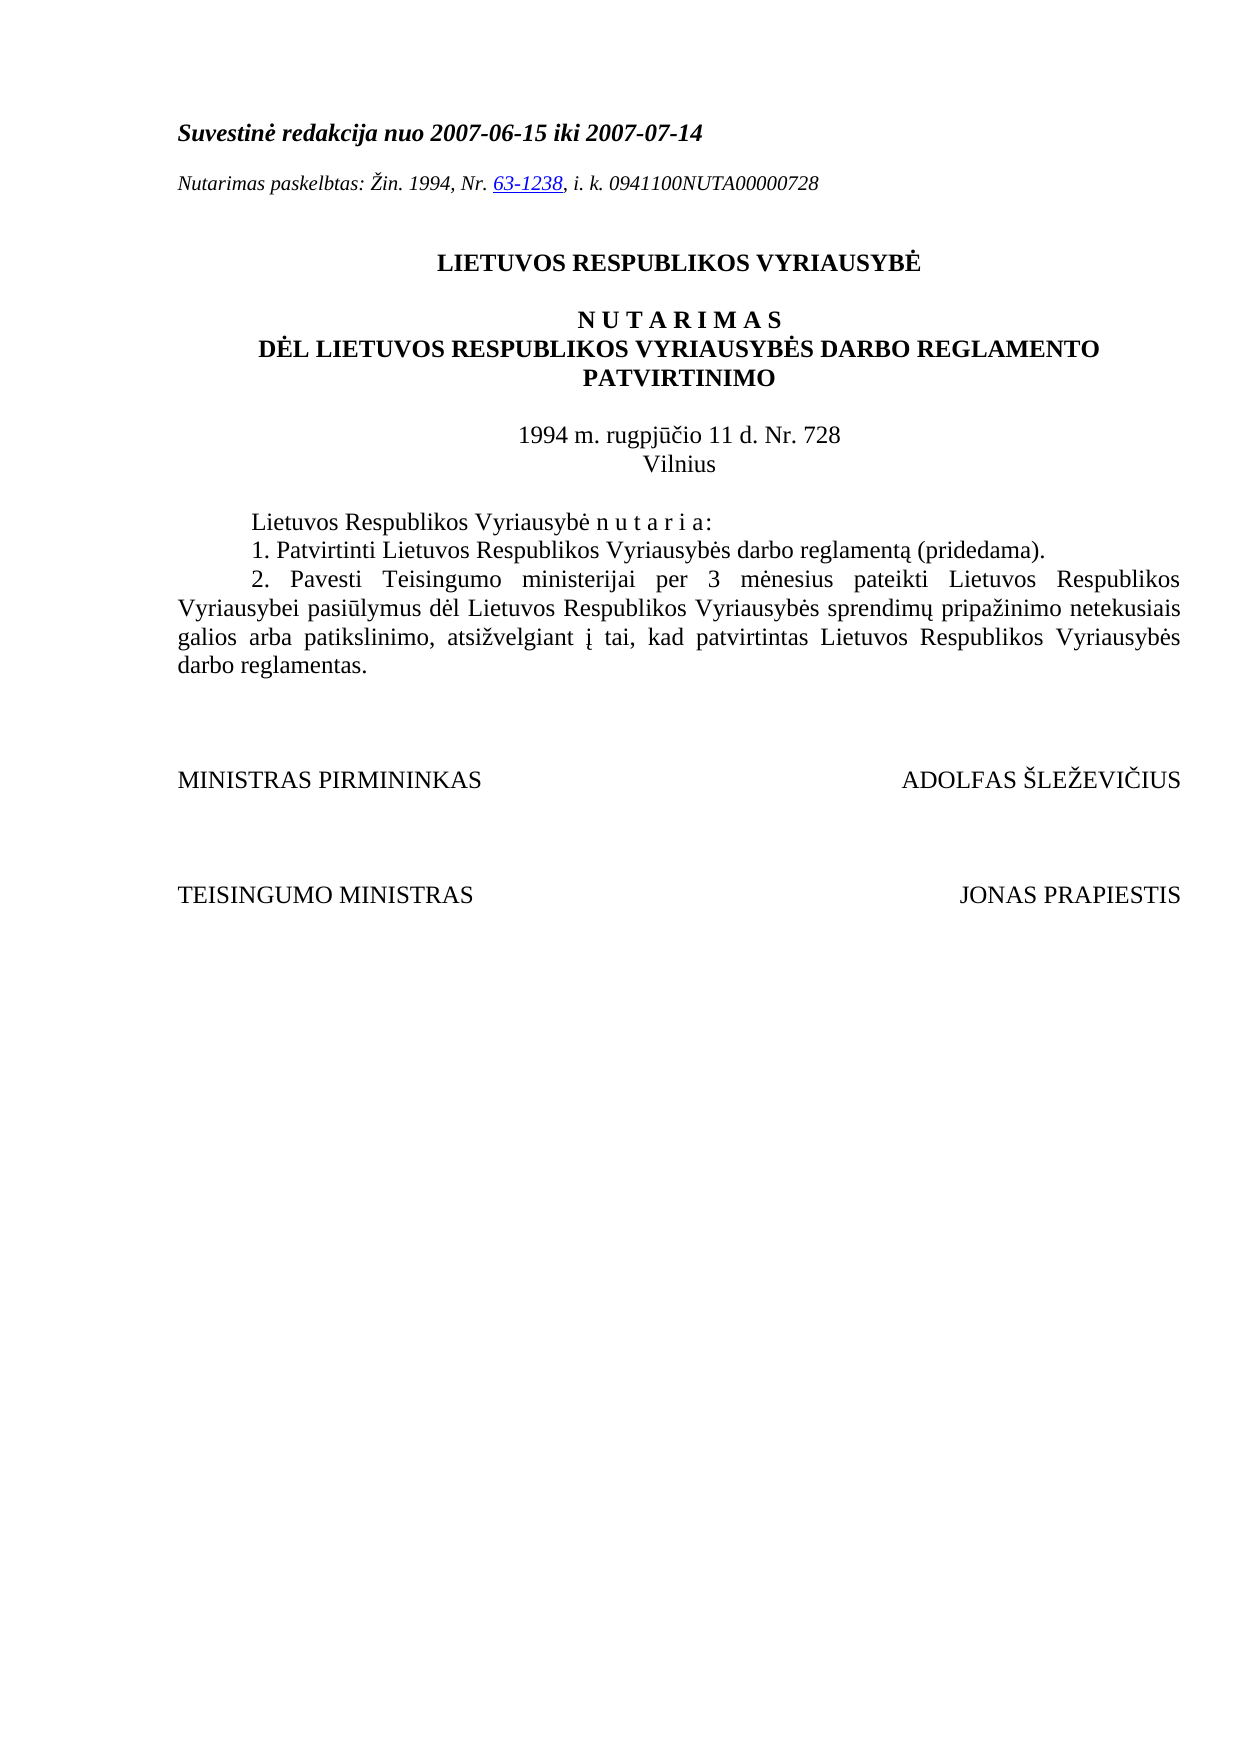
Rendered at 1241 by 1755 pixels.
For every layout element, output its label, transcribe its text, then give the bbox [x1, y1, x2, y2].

text Vilnius [177, 449, 1181, 478]
text 1994 m. rugpjūčio 11 d. Nr. 728 [177, 420, 1181, 449]
text N U T A R I M A S [177, 305, 1181, 334]
text LIETUVOS RESPUBLIKOS VYRIAUSYBĖ [177, 248, 1181, 277]
text 2. Pavesti Teisingumo ministerijai per 3 mėnesius pateikti Lietuvos Respublikos Vyriausybei pasiūlymus dėl Lietuvos Respublikos Vyriausybės sprendimų pripažinimo netekusiais galios arba patikslinimo, atsižvelgiant į tai, kad patvirtintas Lietuvos Respublikos Vyriausybės darbo reglamentas. [177, 564, 1181, 679]
text MINISTRAS PIRMININKAS ADOLFAS ŠLEŽEVIČIUS [177, 765, 1181, 794]
text Suvestinė redakcija nuo 2007-06-15 iki 2007-07-14 [177, 118, 1181, 147]
text Nutarimas paskelbtas: Žin. 1994, Nr. 63-1238, i. k. 0941100NUTA00000728 [177, 171, 1181, 195]
text TEISINGUMO MINISTRAS JONAS PRAPIESTIS [177, 880, 1181, 909]
text 1. Patvirtinti Lietuvos Respublikos Vyriausybės darbo reglamentą (pridedama). [177, 535, 1181, 564]
text DĖL LIETUVOS RESPUBLIKOS VYRIAUSYBĖS DARBO REGLAMENTO PATVIRTINIMO [177, 334, 1181, 392]
text Lietuvos Respublikos Vyriausybė nutaria: [177, 507, 1181, 535]
